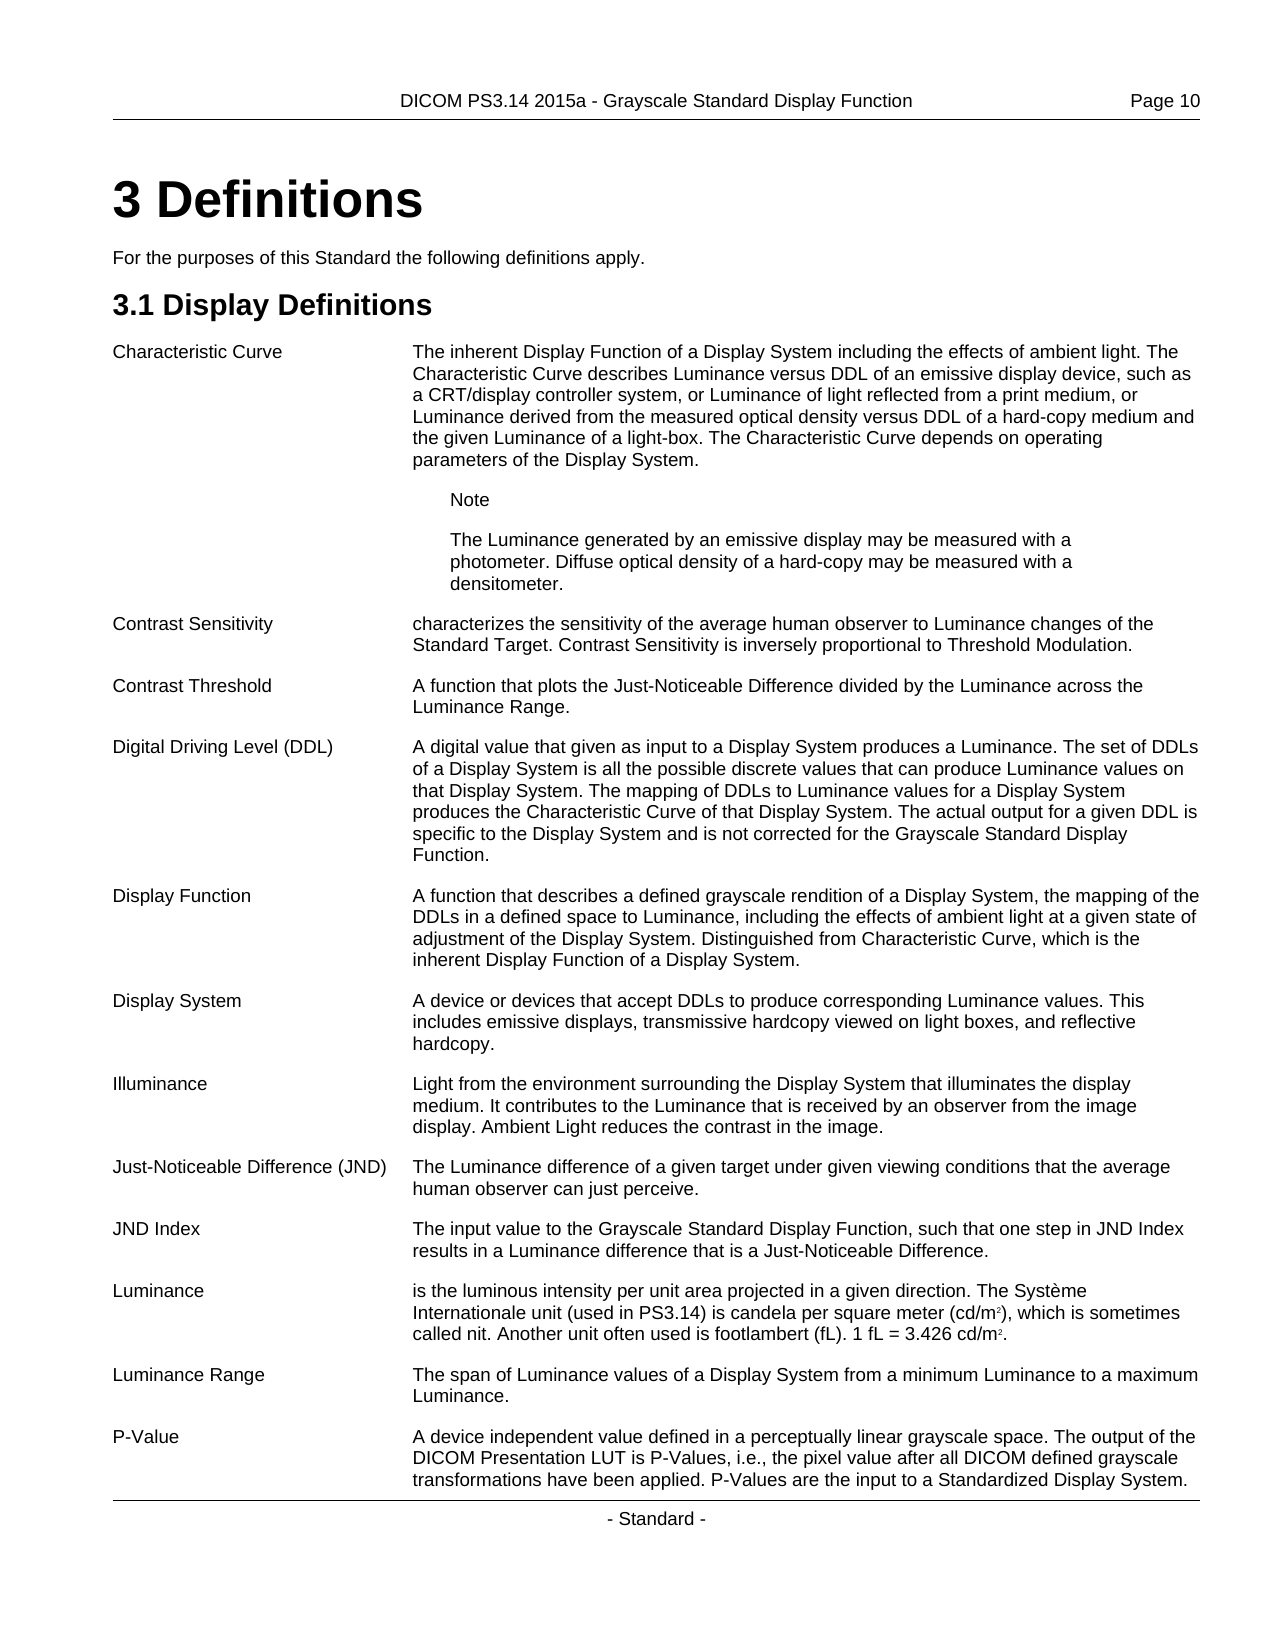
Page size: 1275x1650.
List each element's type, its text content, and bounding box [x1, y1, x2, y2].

text Characteristic Curve The inherent Display Function of a Display System including the effects of ambient light. The Characteristic Curve describes Luminance versus DDL of an emissive display device, such as a CRT/display controller system, or Luminance of light reflected from a print medium, or Luminance derived from the measured optical density versus DDL of a hard-copy medium and the given Luminance of a light-box. The Characteristic Curve depends on operating parameters of the Display System. [112, 341, 1200, 470]
text Contrast Sensitivity characterizes the sensitivity of the average human observer to Luminance changes of the Standard Target. Contrast Sensitivity is inversely proportional to Threshold Modulation. [112, 613, 1200, 656]
text P-Value A device independent value defined in a perceptually linear grayscale space. The output of the DICOM Presentation LUT is P-Values, i.e., the pixel value after all DICOM defined grayscale transformations have been applied. P-Values are the input to a Standardized Display System. [112, 1425, 1200, 1490]
text The Luminance generated by an emissive display may be measured with a photometer. Diffuse optical density of a hard-copy may be measured with a densitometer. [450, 529, 1162, 594]
text For the purposes of this Standard the following definitions apply. [112, 247, 1200, 269]
text 3.1 Display Definitions [112, 287, 1200, 322]
text Note [450, 489, 1162, 510]
text Just-Noticeable Difference (JND) The Luminance difference of a given target under given viewing conditions that the average human observer can just perceive. [112, 1156, 1200, 1199]
text Luminance is the luminous intensity per unit area projected in a given direction. The Système Internationale unit (used in PS3.14) is candela per square meter (cd/m2), which is sometimes called nit. Another unit often used is footlambert (fL). 1 fL = 3.426 cd/m2. [112, 1280, 1200, 1345]
text Digital Driving Level (DDL) A digital value that given as input to a Display System produces a Luminance. The set of DDLs of a Display System is all the possible discrete values that can produce Luminance values on that Display System. The mapping of DDLs to Luminance values for a Display System produces the Characteristic Curve of that Display System. The actual output for a given DDL is specific to the Display System and is not corrected for the Grayscale Standard Display Function. [112, 736, 1200, 866]
text 3 Definitions [112, 169, 1200, 228]
text Display System A device or devices that accept DDLs to produce corresponding Luminance values. This includes emissive displays, transmissive hardcopy viewed on light boxes, and reflective hardcopy. [112, 989, 1200, 1054]
text Luminance Range The span of Luminance values of a Display System from a minimum Luminance to a maximum Luminance. [112, 1363, 1200, 1407]
text Contrast Threshold A function that plots the Just-Noticeable Difference divided by the Luminance across the Luminance Range. [112, 674, 1200, 718]
text Illuminance Light from the environment surrounding the Display System that illuminates the display medium. It contributes to the Luminance that is received by an observer from the image display. Ambient Light reduces the contrast in the image. [112, 1073, 1200, 1138]
text Display Function A function that describes a defined grayscale rendition of a Display System, the mapping of the DDLs in a defined space to Luminance, including the effects of ambient light at a given state of adjustment of the Display System. Distinguished from Characteristic Curve, which is the inherent Display Function of a Display System. [112, 884, 1200, 971]
text JND Index The input value to the Grayscale Standard Display Function, such that one step in JND Index results in a Luminance difference that is a Just-Noticeable Difference. [112, 1218, 1200, 1261]
